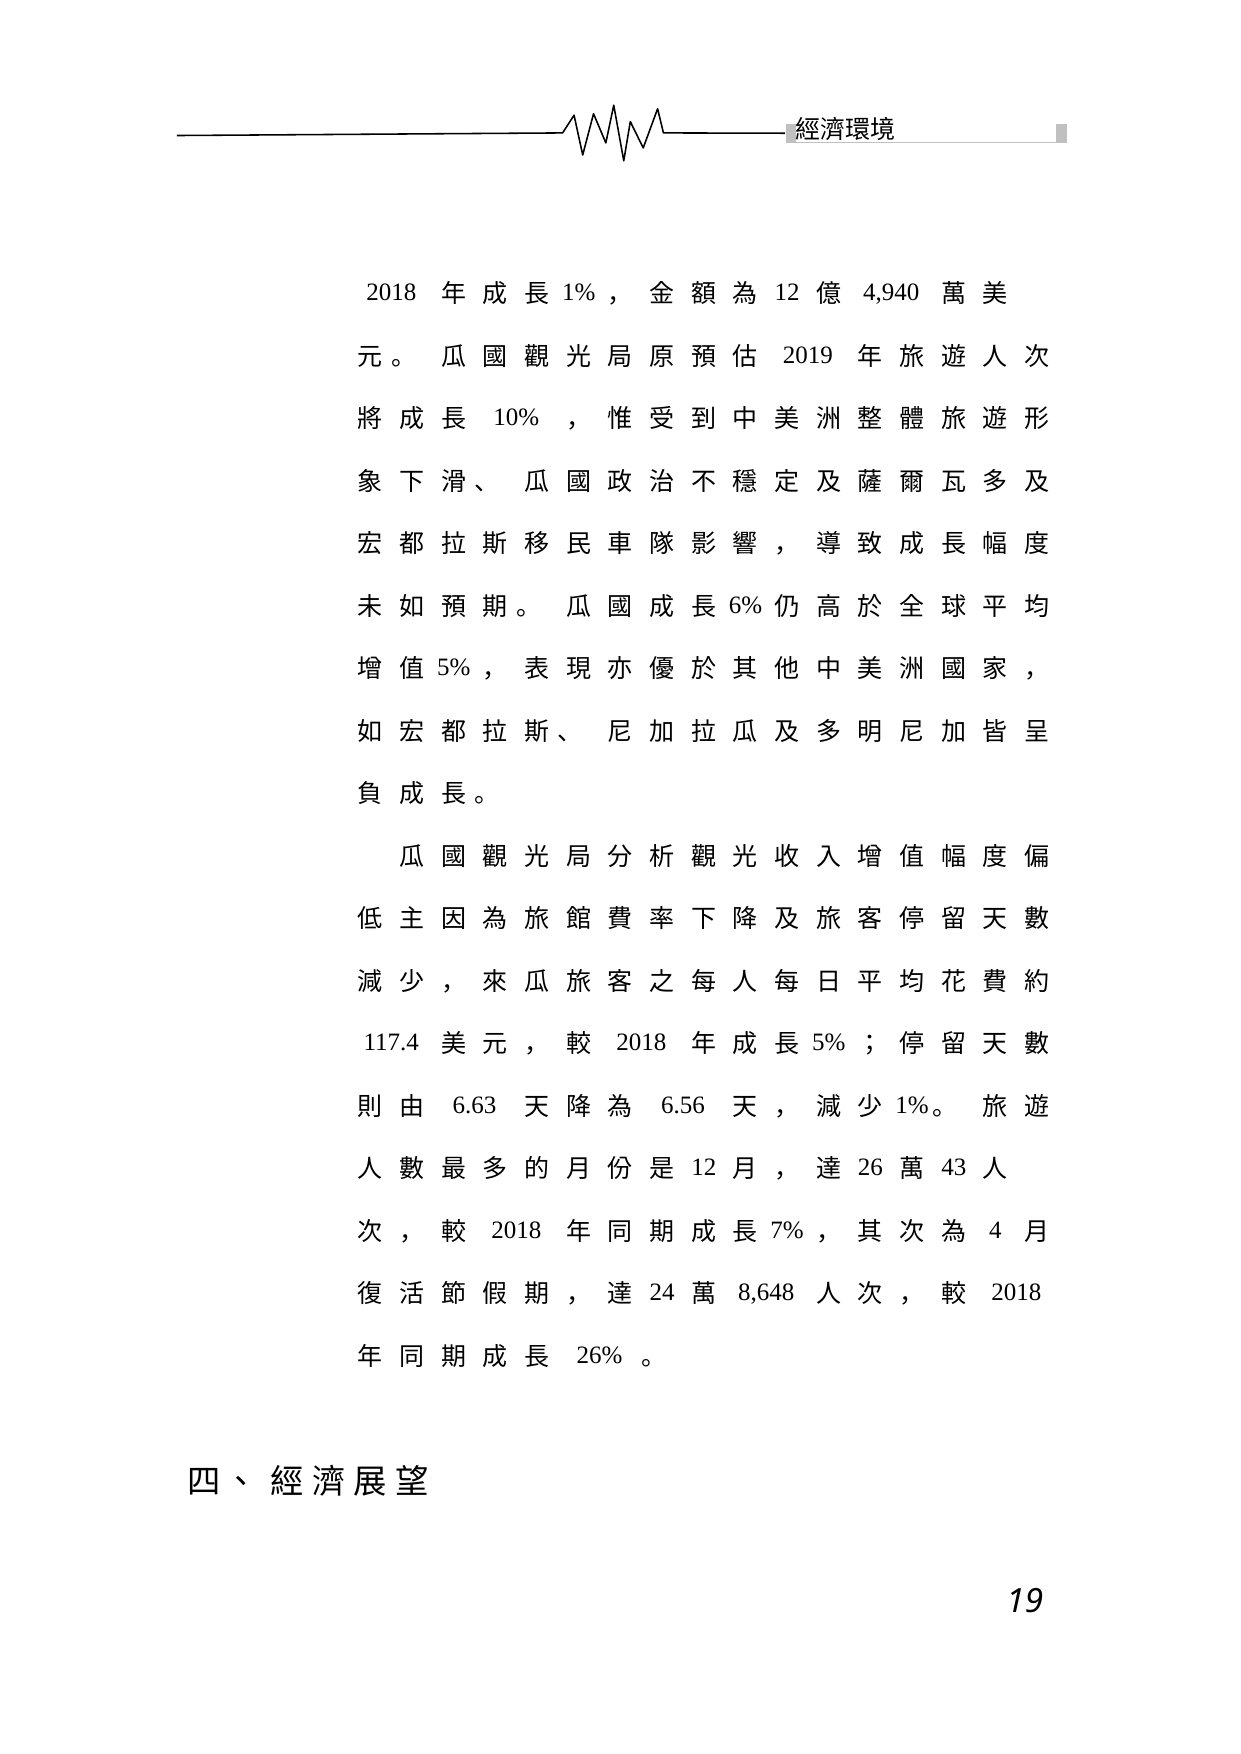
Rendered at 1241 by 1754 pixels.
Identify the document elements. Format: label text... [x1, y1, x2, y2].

text 瓜國觀光局分析觀光收入增值幅度偏低主因為旅館費率下降及旅客停留天數減少，來瓜旅客之每人每日平均花費約117.4美元，較2018年成長5%；停留天數則由6.63天降為6.56天，減少1%。旅遊人數最多的月份是12月，達26萬43人次，較2018年同期成長7%，其次為4月復活節假期，達24萬8,648人次，較2018年同期成長26%。 [330, 813, 1058, 1375]
text 2018年成長1%，金額為12億4,940萬美元。瓜國觀光局原預估2019年旅遊人次將成長10%，惟受到中美洲整體旅遊形象下滑、瓜國政治不穩定及薩爾瓦多及宏都拉斯移民車隊影響，導致成長幅度未如預期。瓜國成長6%仍高於全球平均增值5%，表現亦優於其他中美洲國家，如宏都拉斯、尼加拉瓜及多明尼加皆呈負成長。 [281, 250, 1058, 813]
text 四、經濟展望 [183, 1438, 1058, 1500]
